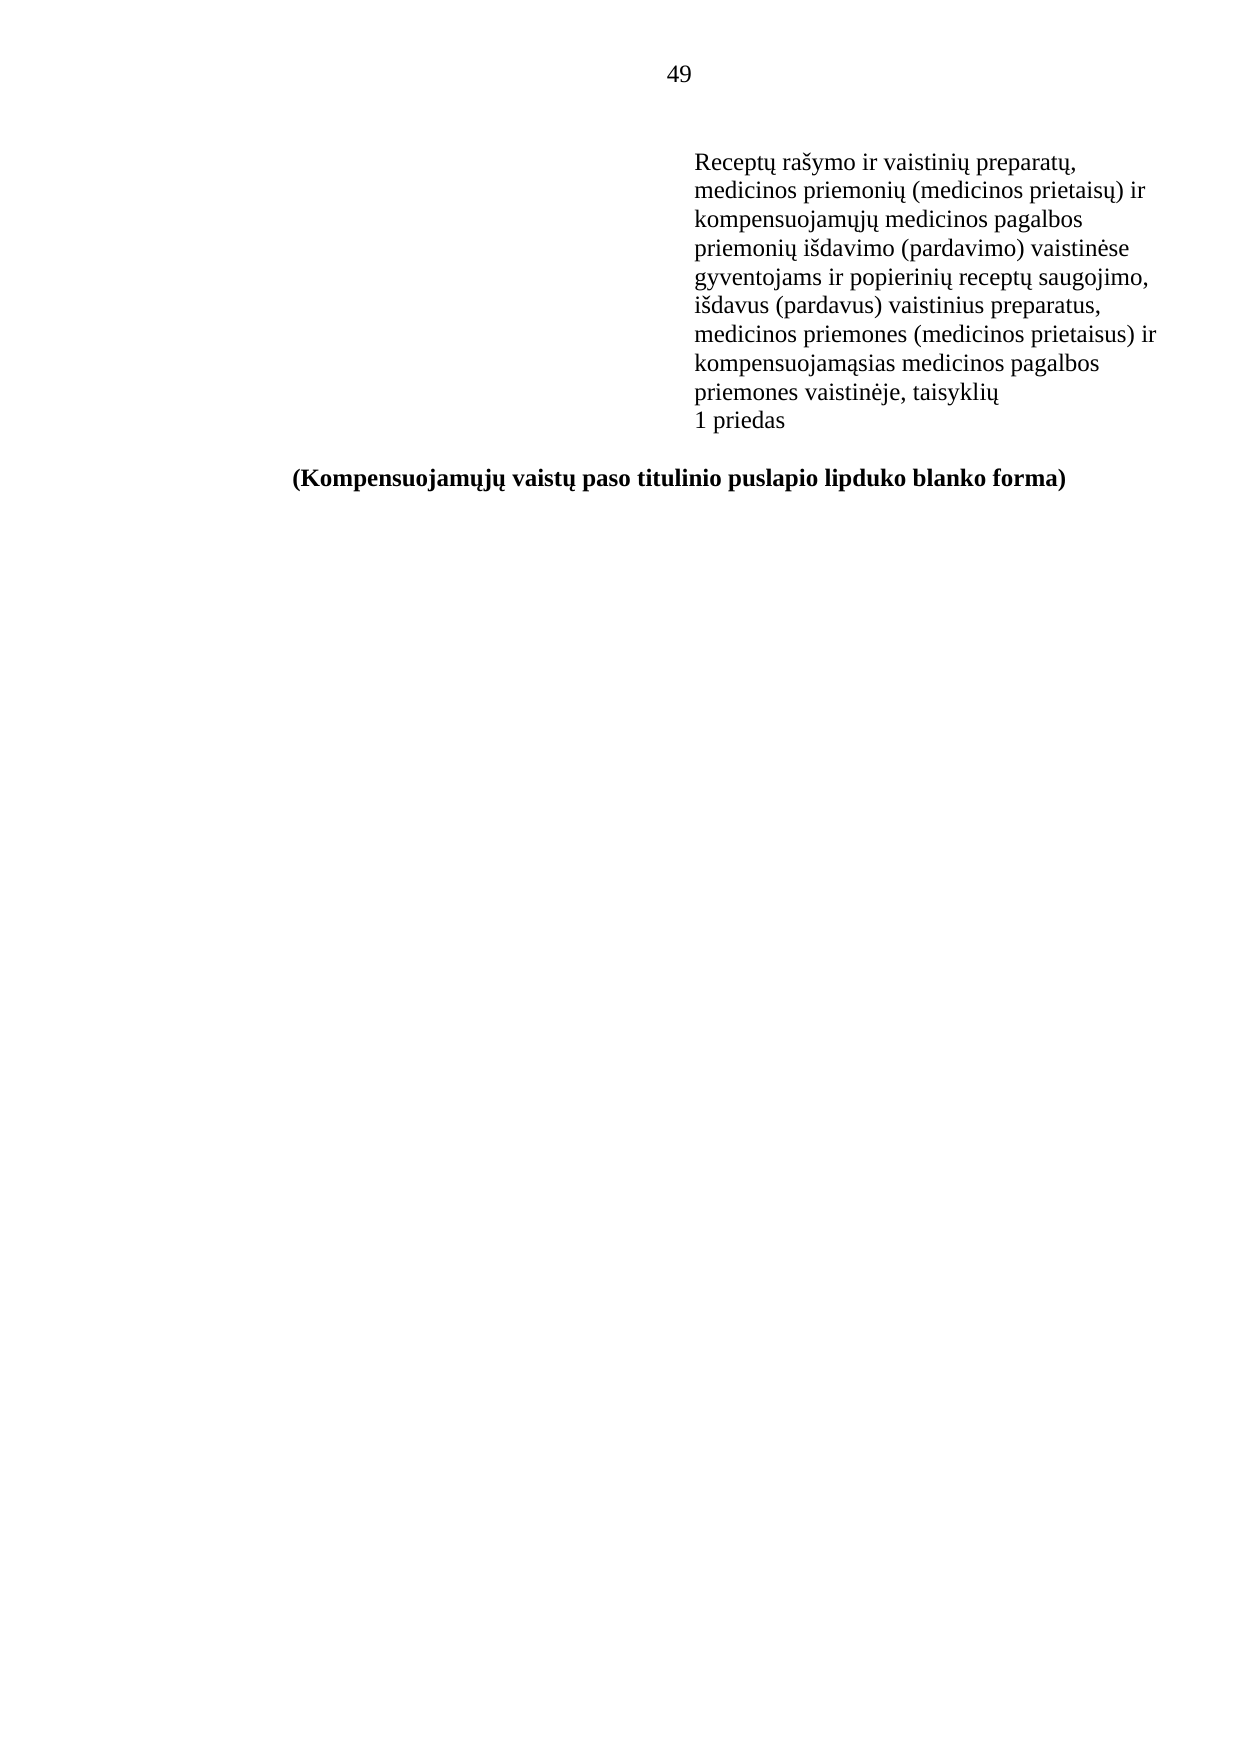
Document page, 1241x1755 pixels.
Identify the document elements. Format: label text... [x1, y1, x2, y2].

text 1 priedas [694, 406, 1181, 434]
text Receptų rašymo ir vaistinių preparatų, medicinos priemonių (medicinos prietaisų) ir kompensuojamųjų medicinos pagalbos priemonių išdavimo (pardavimo) vaistinėse gyventojams ir popierinių receptų saugojimo, išdavus (pardavus) vaistinius preparatus, medicinos priemones (medicinos prietaisus) ir kompensuojamąsias medicinos pagalbos priemones vaistinėje, taisyklių [694, 147, 1181, 406]
text (Kompensuojamųjų vaistų paso titulinio puslapio lipduko blanko forma) [177, 463, 1181, 492]
